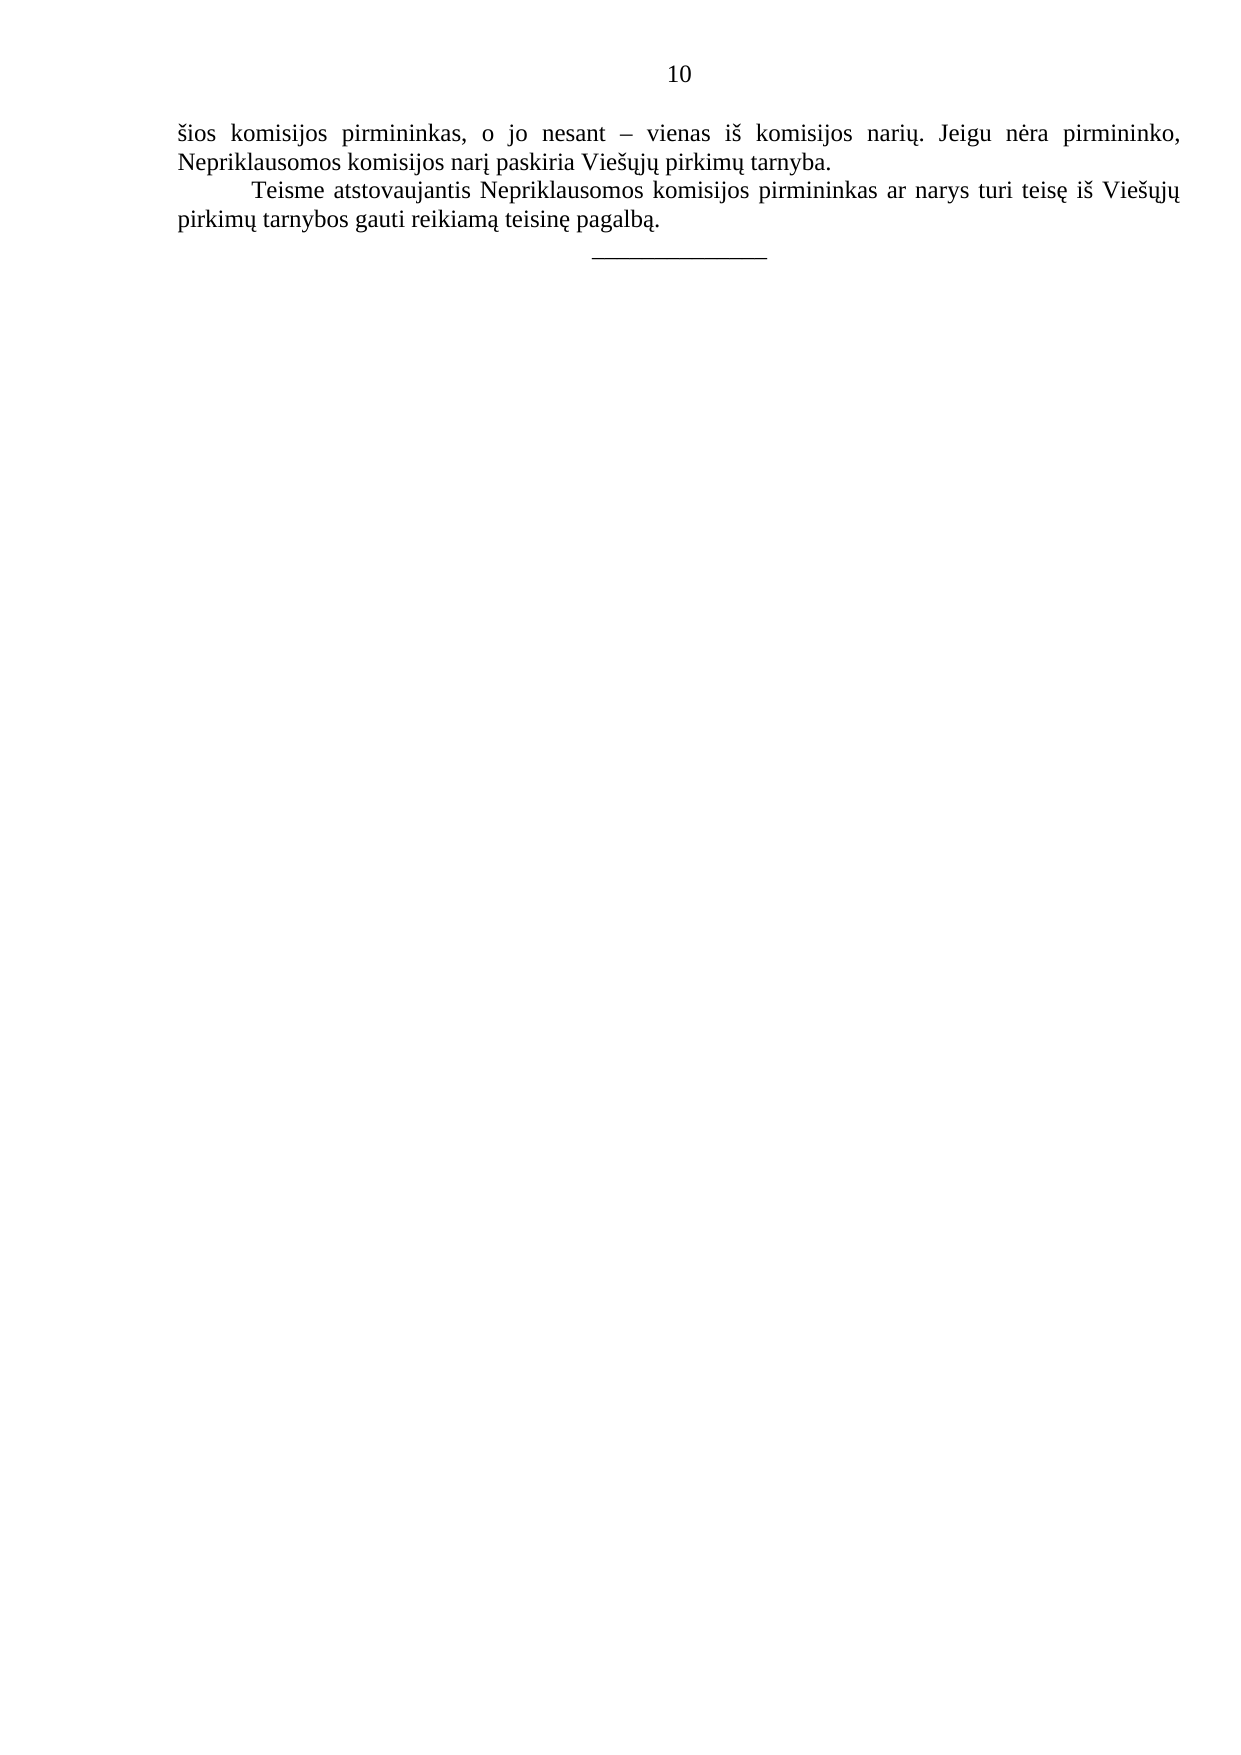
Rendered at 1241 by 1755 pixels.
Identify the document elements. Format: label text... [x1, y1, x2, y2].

text Teisme atstovaujantis Nepriklausomos komisijos pirmininkas ar narys turi teisę iš Viešųjų pirkimų tarnybos gauti reikiamą teisinę pagalbą. [177, 176, 1181, 233]
text ______________ [177, 233, 1181, 262]
text šios komisijos pirmininkas, o jo nesant – vienas iš komisijos narių. Jeigu nėra pirmininko, Nepriklausomos komisijos narį paskiria Viešųjų pirkimų tarnyba. [177, 118, 1181, 176]
